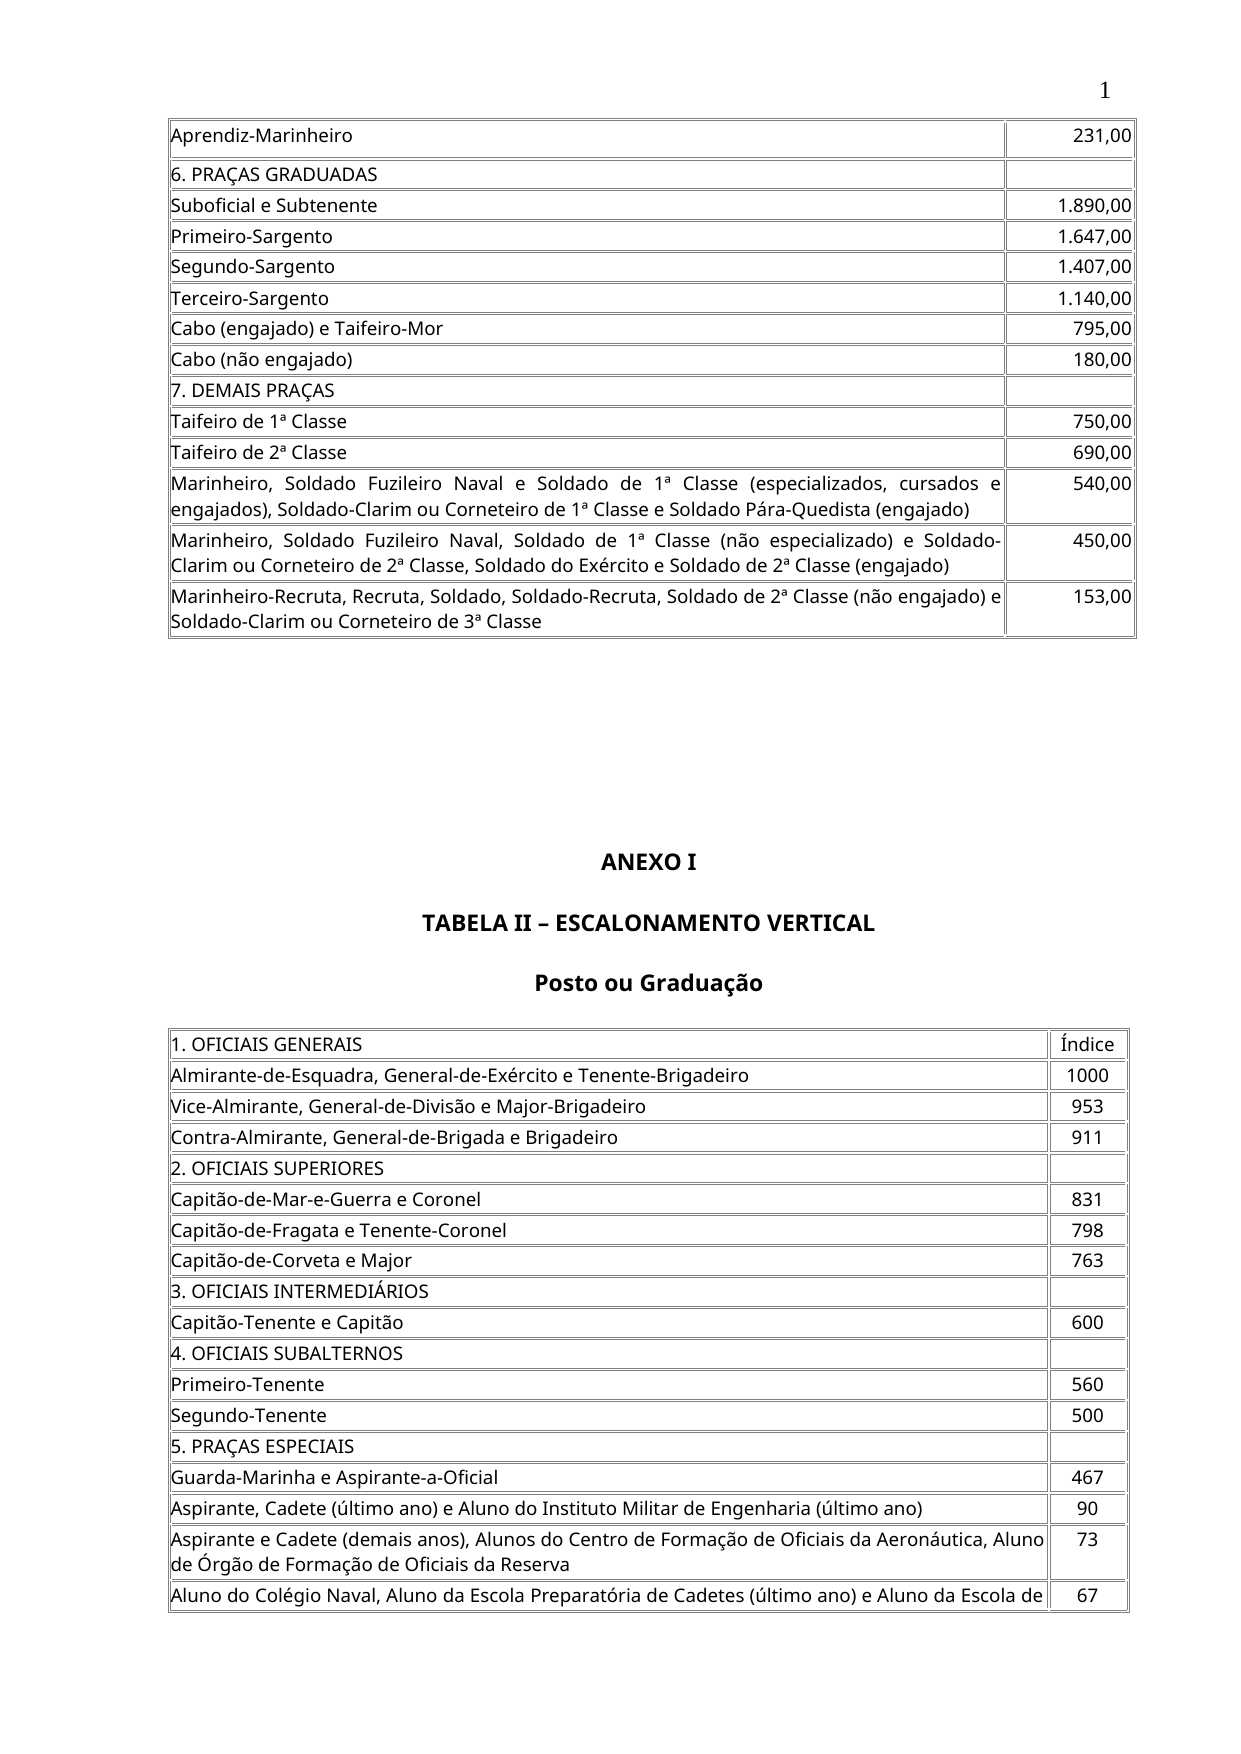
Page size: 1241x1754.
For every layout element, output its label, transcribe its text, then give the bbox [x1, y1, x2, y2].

table_cell Vice-Almirante, General-de-Divisão e Major-Brigadeiro [169, 1089, 1048, 1120]
table_cell Marinheiro-Recruta, Recruta, Soldado, Soldado-Recruta, Soldado de 2ª Classe (não engajado) e Soldado-Clarim ou Corneteiro de 3ª Classe [169, 580, 1005, 636]
table_cell 500 [1049, 1399, 1128, 1429]
table_cell 7. DEMAIS PRAÇAS [169, 374, 1005, 405]
table_cell 1000 [1049, 1058, 1128, 1089]
table_cell 90 [1049, 1491, 1128, 1522]
text Posto ou Graduação [177, 967, 1120, 998]
table_cell 1.140,00 [1005, 281, 1135, 312]
table_cell 2. OFICIAIS SUPERIORES [169, 1151, 1048, 1182]
table_cell Aluno do Colégio Naval, Aluno da Escola Preparatória de Cadetes (último ano) e Aluno da Escola de [169, 1579, 1048, 1610]
table_cell Cabo (não engajado) [169, 343, 1005, 374]
table_cell 73 [1051, 1523, 1128, 1579]
table_cell Aspirante e Cadete (demais anos), Alunos do Centro de Formação de Oficiais da Aeronáutica, Aluno de Órgão de Formação de Oficiais da Reserva [169, 1523, 1047, 1579]
table_cell Marinheiro, Soldado Fuzileiro Naval e Soldado de 1ª Classe (especializados, cursados e engajados), Soldado-Clarim ou Corneteiro de 1ª Classe e Soldado Pára-Quedista (engajado) [169, 467, 1005, 523]
table_cell 750,00 [1005, 405, 1135, 436]
table_header Índice [1049, 1031, 1127, 1058]
table_cell Capitão-de-Fragata e Tenente-Coronel [169, 1213, 1048, 1244]
table_cell Guarda-Marinha e Aspirante-a-Oficial [169, 1461, 1047, 1491]
table_cell Contra-Almirante, General-de-Brigada e Brigadeiro [169, 1120, 1048, 1151]
table_cell Capitão-de-Corveta e Major [169, 1244, 1048, 1275]
table_cell E [1049, 1337, 1128, 1368]
table_cell 67 [1049, 1579, 1128, 1610]
table_cell 5. PRAÇAS ESPECIAIS [169, 1430, 1047, 1461]
table_cell 180,00 [1005, 343, 1135, 374]
table_cell 1.407,00 [1005, 250, 1135, 281]
table_cell 798 [1049, 1213, 1128, 1244]
table_cell Segundo-Sargento [169, 250, 1005, 281]
table_cell 763 [1049, 1244, 1128, 1275]
table_cell Primeiro-Tenente [169, 1368, 1048, 1399]
table_cell E [1005, 374, 1135, 405]
table_cell E [1005, 157, 1135, 188]
table_cell 467 [1051, 1461, 1128, 1491]
table_cell 831 [1049, 1182, 1128, 1213]
table_cell Almirante-de-Esquadra, General-de-Exército e Tenente-Brigadeiro [169, 1058, 1048, 1089]
table_cell E [1049, 1151, 1128, 1182]
table_cell 450,00 [1005, 523, 1135, 579]
table_cell Cabo (engajado) e Taifeiro-Mor [169, 312, 1005, 343]
table_cell 795,00 [1005, 312, 1135, 343]
table_cell Primeiro-Sargento [169, 219, 1005, 250]
table_cell 600 [1049, 1306, 1128, 1337]
table_cell 6. PRAÇAS GRADUADAS [169, 157, 1005, 188]
table_cell Aprendiz-Marinheiro [169, 119, 1005, 157]
table_cell Aspirante, Cadete (último ano) e Aluno do Instituto Militar de Engenharia (último ano) [169, 1491, 1048, 1522]
table_cell 1.647,00 [1005, 219, 1135, 250]
table_cell 153,00 [1005, 580, 1135, 636]
table_cell E [1049, 1275, 1128, 1306]
table_cell Suboficial e Subtenente [169, 188, 1005, 219]
table_cell 560 [1049, 1368, 1128, 1399]
table_cell Capitão-de-Mar-e-Guerra e Coronel [169, 1182, 1048, 1213]
table_cell Marinheiro, Soldado Fuzileiro Naval, Soldado de 1ª Classe (não especializado) e Soldado-Clarim ou Corneteiro de 2ª Classe, Soldado do Exército e Soldado de 2ª Classe (engajado) [169, 523, 1005, 579]
table_cell 4. OFICIAIS SUBALTERNOS [169, 1337, 1048, 1368]
text ANEXO I [177, 846, 1120, 877]
table_cell 3. OFICIAIS INTERMEDIÁRIOS [169, 1275, 1048, 1306]
text TABELA II – ESCALONAMENTO VERTICAL [177, 907, 1120, 938]
table_cell Terceiro-Sargento [169, 281, 1005, 312]
table_cell E [1051, 1430, 1128, 1461]
table_header 1. OFICIAIS GENERAIS [171, 1031, 1048, 1058]
table_cell Segundo-Tenente [169, 1399, 1048, 1429]
table_cell Taifeiro de 1ª Classe [169, 405, 1005, 436]
table_cell 231,00 [1005, 119, 1135, 157]
table_cell 690,00 [1007, 436, 1135, 467]
table_cell 911 [1049, 1120, 1128, 1151]
table_cell 1.890,00 [1005, 188, 1135, 219]
table_cell Taifeiro de 2ª Classe [169, 436, 1005, 467]
table_cell Capitão-Tenente e Capitão [169, 1306, 1048, 1337]
table_cell 540,00 [1007, 467, 1135, 523]
table_cell 953 [1049, 1089, 1128, 1120]
